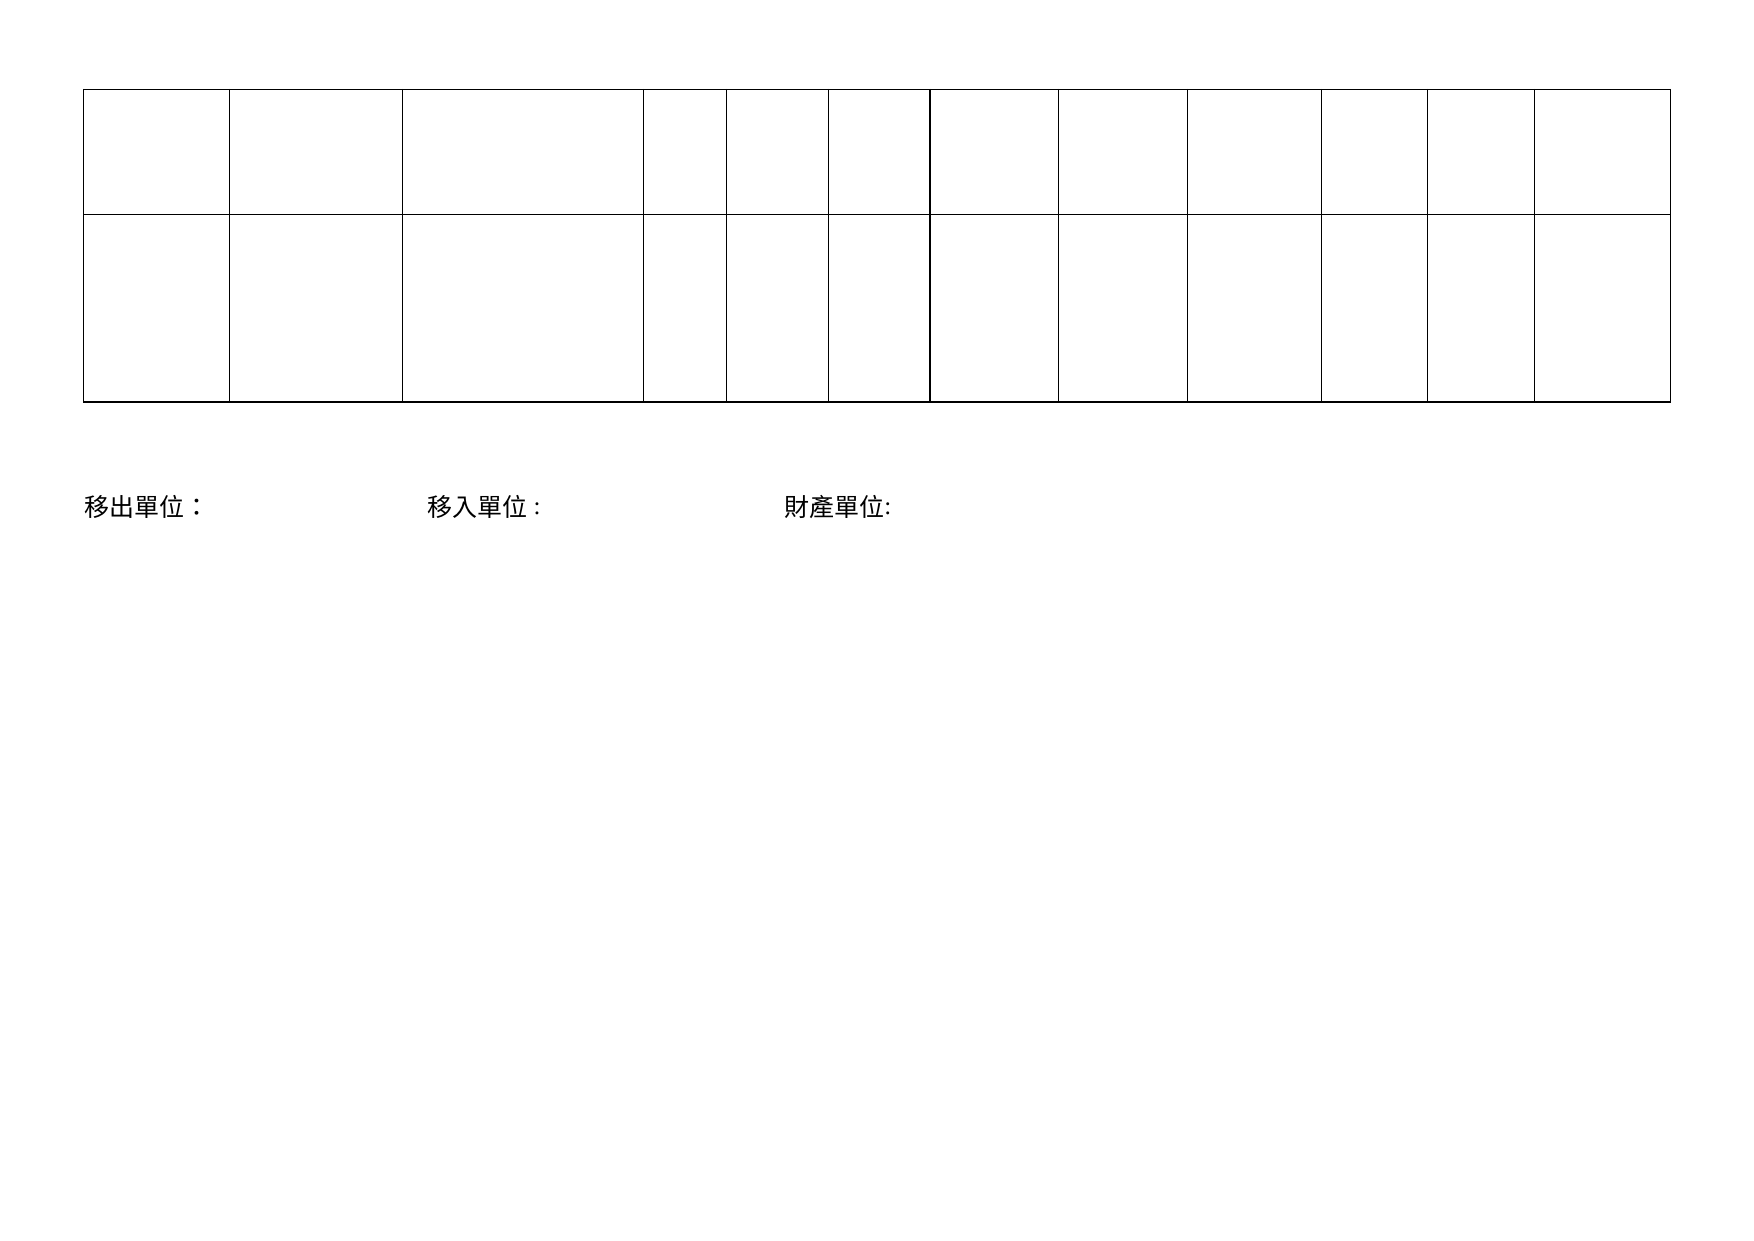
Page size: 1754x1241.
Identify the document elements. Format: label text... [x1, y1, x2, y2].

table_cell [931, 90, 1058, 214]
table_cell [1535, 90, 1670, 214]
table_cell [1188, 215, 1321, 401]
table_cell [1535, 215, 1670, 401]
table_cell [727, 90, 828, 214]
text 移出單位： 移入單位 : 財產單位: [59, 464, 1695, 526]
table_cell [403, 90, 643, 214]
table_cell [644, 90, 726, 214]
table_cell [829, 90, 929, 214]
table_cell [403, 215, 643, 401]
table_cell [644, 215, 726, 401]
table_cell [1428, 90, 1534, 214]
table_cell [1428, 215, 1534, 401]
table_cell [1059, 90, 1187, 214]
table_cell [829, 215, 929, 401]
table_cell [1322, 215, 1427, 401]
table_cell [1188, 90, 1321, 214]
table_cell [230, 90, 402, 214]
table_cell [230, 215, 402, 401]
table_cell [84, 90, 229, 214]
table_cell [1059, 215, 1187, 401]
table_cell [727, 215, 828, 401]
table_cell [1322, 90, 1427, 214]
table_cell [931, 215, 1058, 401]
table_cell [84, 215, 229, 401]
